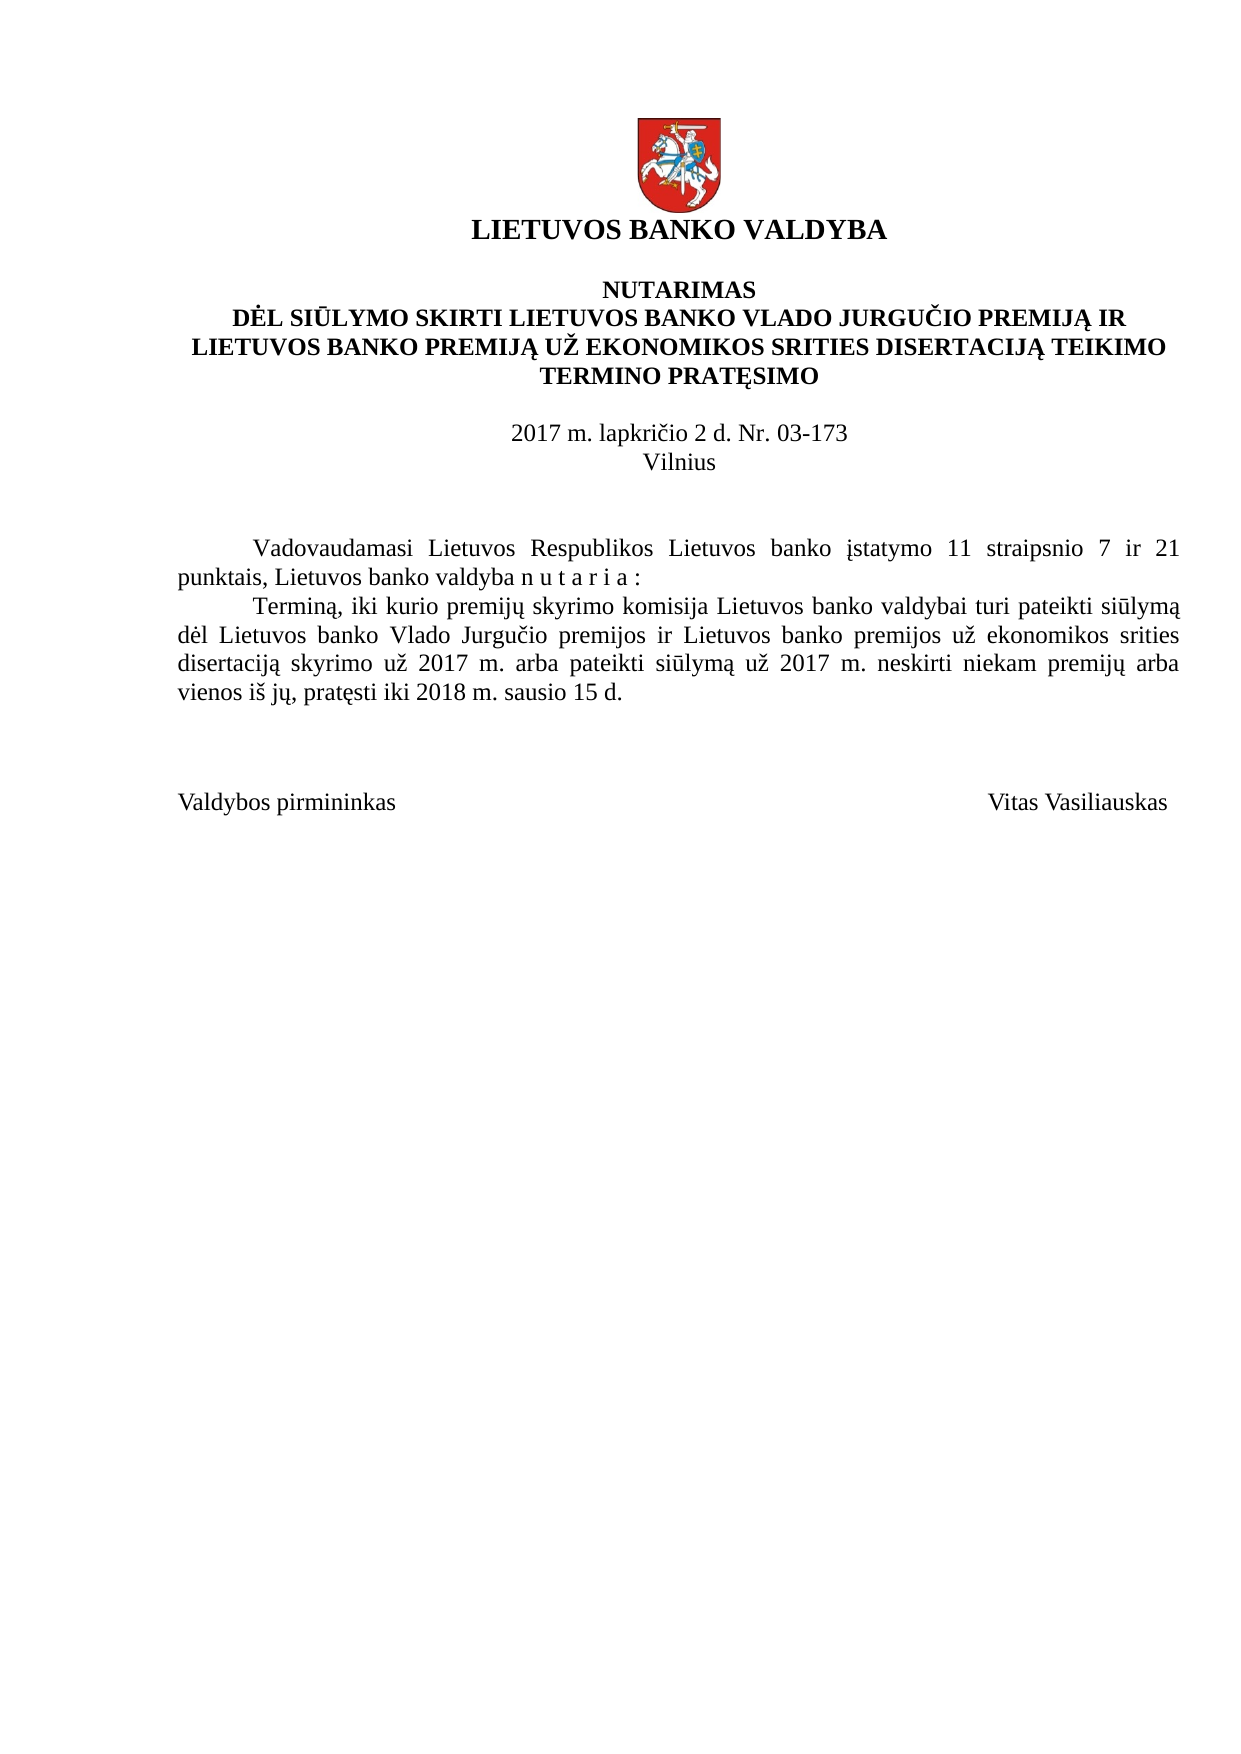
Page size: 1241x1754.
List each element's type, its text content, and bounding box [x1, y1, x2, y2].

text Valdybos pirmininkas Vitas Vasiliauskas [177, 787, 1181, 816]
text Vilnius [177, 447, 1181, 476]
text LIETUVOS BANKO VALDYBA [177, 212, 1181, 246]
text NUTARIMAS [177, 275, 1181, 303]
text DĖL SIŪLYMO SKIRTI LIETUVOS BANKO VLADO JURGUČIO PREMIJĄ IR LIETUVOS BANKO PREMIJĄ UŽ EKONOMIKOS SRITIES DISERTACIJĄ TEIKIMO TERMINO PRATĘSIMO [177, 303, 1181, 390]
text Vadovaudamasi Lietuvos Respublikos Lietuvos banko įstatymo 11 straipsnio 7 ir 21 punktais, Lietuvos banko valdyba nutaria: [177, 533, 1181, 591]
text Terminą, iki kurio premijų skyrimo komisija Lietuvos banko valdybai turi pateikti siūlymą dėl Lietuvos banko Vlado Jurgučio premijos ir Lietuvos banko premijos už ekonomikos srities disertaciją skyrimo už 2017 m. arba pateikti siūlymą už 2017 m. neskirti niekam premijų arba vienos iš jų, pratęsti iki 2018 m. sausio 15 d. [177, 591, 1181, 706]
text 2017 m. lapkričio 2 d. Nr. 03-173 [177, 418, 1181, 447]
